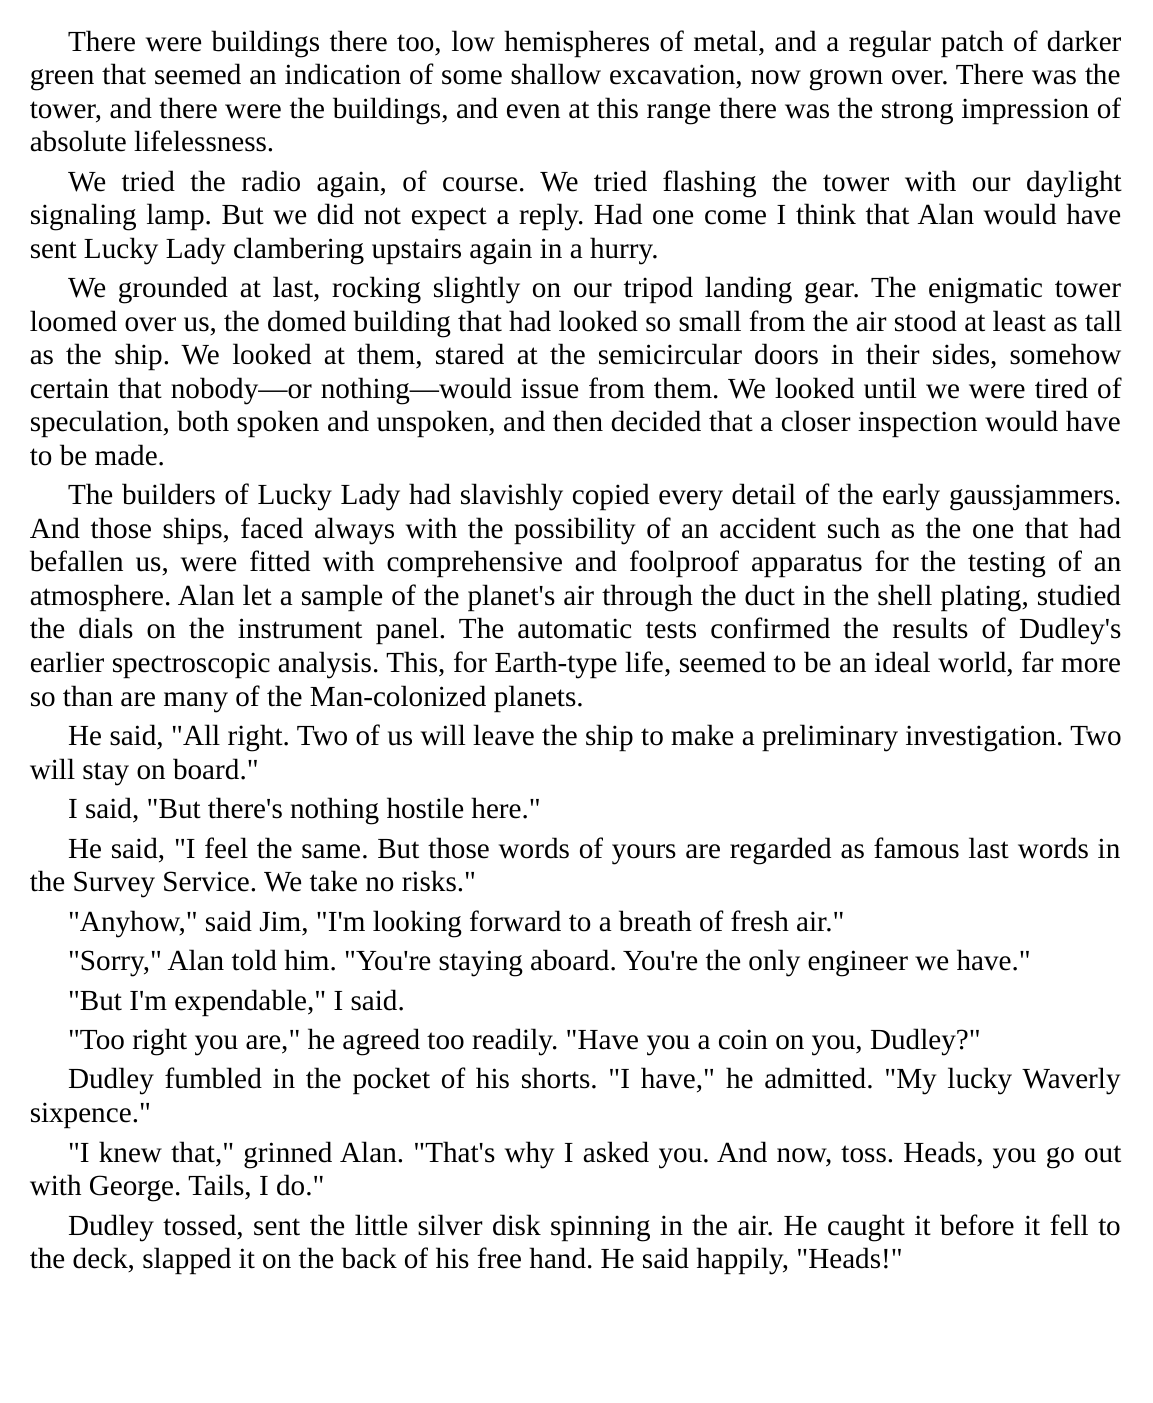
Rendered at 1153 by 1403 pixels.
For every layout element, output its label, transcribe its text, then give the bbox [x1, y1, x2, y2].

text Dudley fumbled in the pocket of his shorts. "I have," he admitted. "My lucky Waverly sixpence." [29, 1062, 1123, 1129]
text We tried the radio again, of course. We tried flashing the tower with our daylight signaling lamp. But we did not expect a reply. Had one come I think that Alan would have sent Lucky Lady clambering upstairs again in a hurry. [29, 164, 1123, 264]
text We grounded at last, rocking slightly on our tripod landing gear. The enigmatic tower loomed over us, the domed building that had looked so small from the air stood at least as tall as the ship. We looked at them, stared at the semicircular doors in their sides, somehow certain that nobody—or nothing—would issue from them. We looked until we were tired of speculation, both spoken and unspoken, and then decided that a closer inspection would have to be made. [29, 270, 1123, 472]
text "I knew that," grinned Alan. "That's why I asked you. And now, toss. Heads, you go out with George. Tails, I do." [29, 1135, 1123, 1202]
text "Too right you are," he agreed too readily. "Have you a coin on you, Dudley?" [29, 1022, 1123, 1056]
text I said, "But there's nothing hostile here." [29, 791, 1123, 825]
text Dudley tossed, sent the little silver disk spinning in the air. He caught it before it fell to the deck, slapped it on the back of his free hand. He said happily, "Heads!" [29, 1208, 1123, 1275]
text There were buildings there too, low hemispheres of metal, and a regular patch of darker green that seemed an indication of some shallow excavation, now grown over. There was the tower, and there were the buildings, and even at this range there was the strong impression of absolute lifelessness. [29, 24, 1123, 158]
text "Anyhow," said Jim, "I'm looking forward to a breath of fresh air." [29, 904, 1123, 937]
text He said, "I feel the same. But those words of yours are regarded as famous last words in the Survey Service. We take no risks." [29, 831, 1123, 898]
text The builders of Lucky Lady had slavishly copied every detail of the early gaussjammers. And those ships, faced always with the possibility of an accident such as the one that had befallen us, were fitted with comprehensive and foolproof apparatus for the testing of an atmosphere. Alan let a sample of the planet's air through the duct in the shell plating, studied the dials on the instrument panel. The automatic tests confirmed the results of Dudley's earlier spectroscopic analysis. This, for Earth-type life, seemed to be an ideal world, far more so than are many of the Man-colonized planets. [29, 477, 1123, 712]
text "But I'm expendable," I said. [29, 983, 1123, 1016]
text He said, "All right. Two of us will leave the ship to make a preliminary investigation. Two will stay on board." [29, 718, 1123, 785]
text "Sorry," Alan told him. "You're staying aboard. You're the only engineer we have." [29, 943, 1123, 977]
